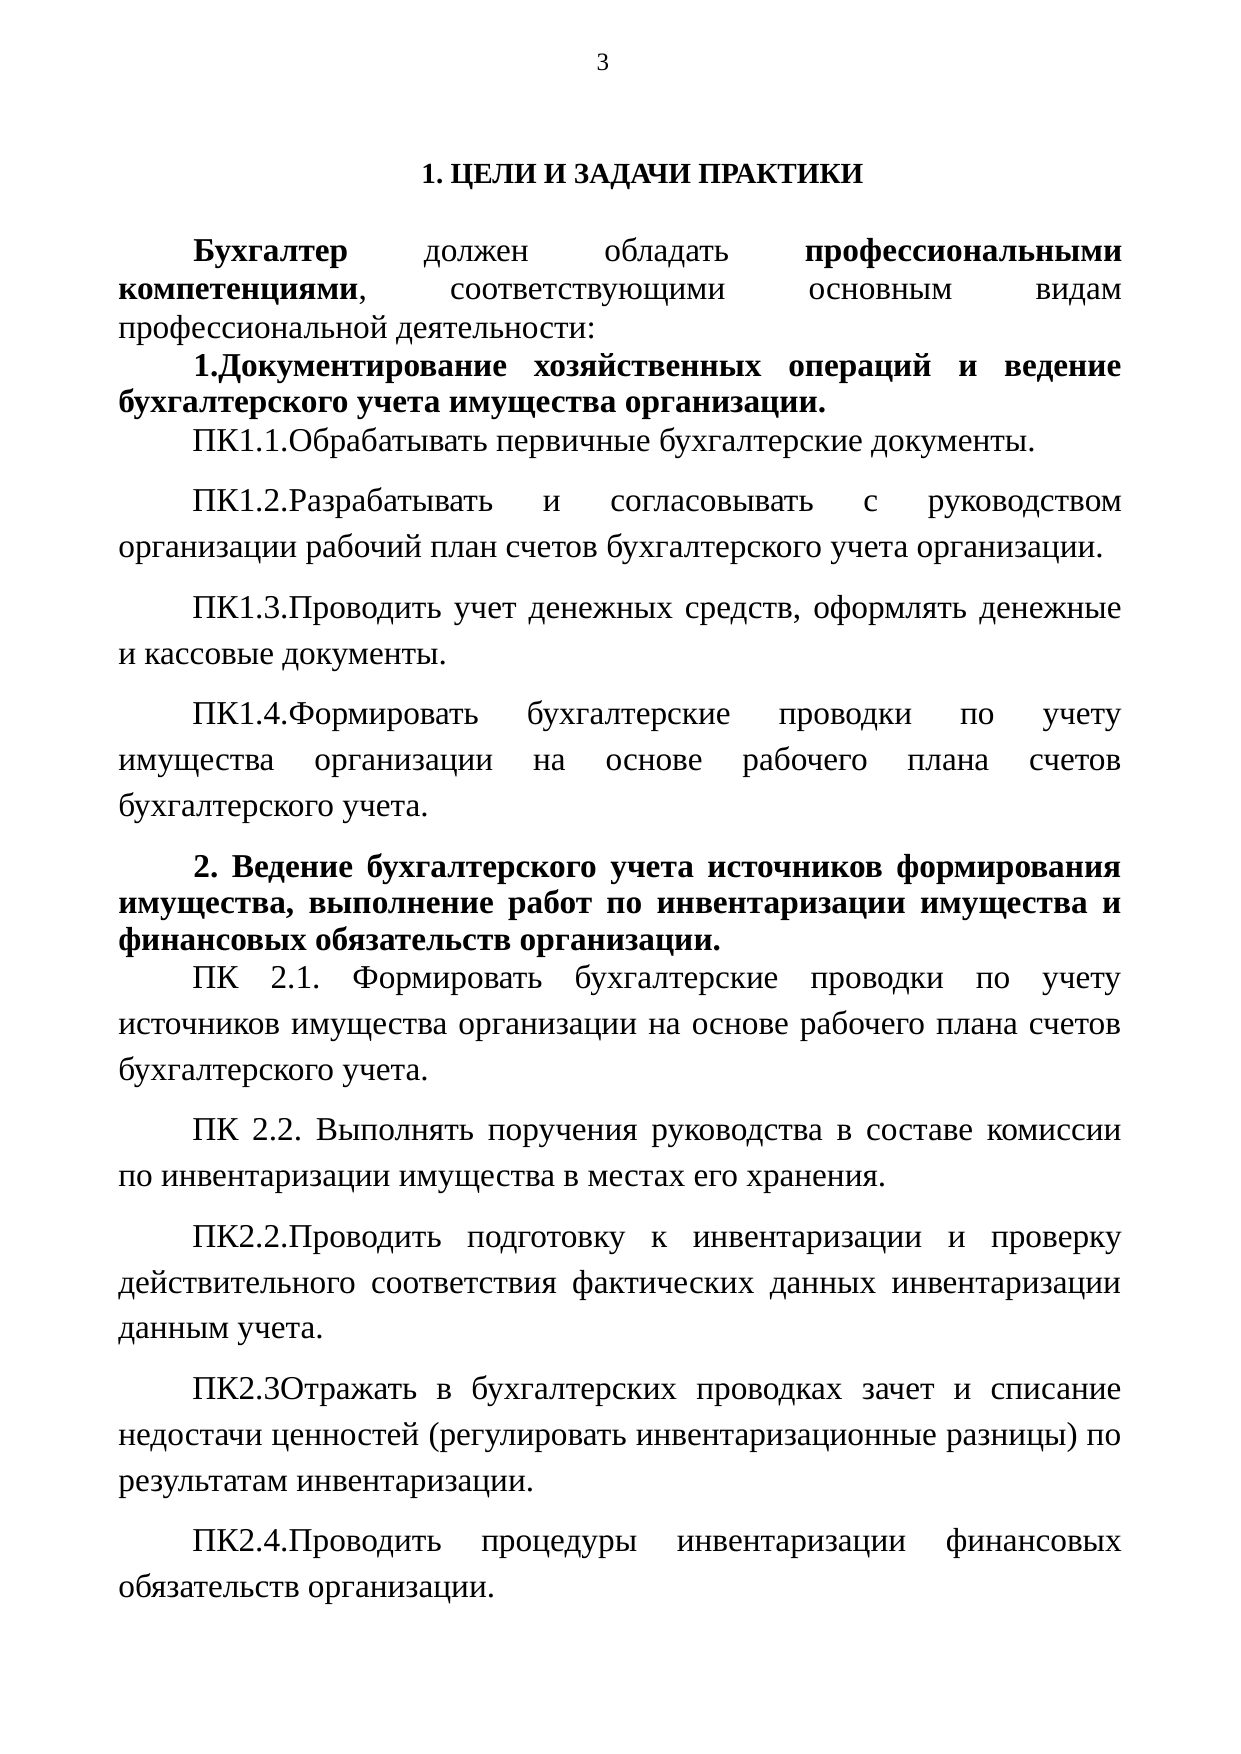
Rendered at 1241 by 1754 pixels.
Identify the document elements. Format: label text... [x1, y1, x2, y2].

list ПК2.3Отражать в бухгалтерских проводках зачет и списание недостачи ценностей (регулировать инвентаризационные разницы) по результатам инвентаризации. [118, 1368, 1122, 1498]
list ПК1.3.Проводить учет денежных средств, оформлять денежные и кассовые документы. [118, 587, 1122, 671]
list ПК1.4.Формировать бухгалтерские проводки по учету имущества организации на основе рабочего плана счетов бухгалтерского учета. [118, 693, 1122, 824]
list ПК2.2.Проводить подготовку к инвентаризации и проверку действительного соответствия фактических данных инвентаризации данным учета. [118, 1216, 1122, 1346]
list ПК2.4.Проводить процедуры инвентаризации финансовых обязательств организации. [118, 1521, 1122, 1605]
text 1.Документирование хозяйственных операций и ведение бухгалтерского учета имущества организации. [118, 345, 1122, 420]
list ПК1.2.Разрабатывать и согласовывать с руководством организации рабочий план счетов бухгалтерского учета организации. [118, 481, 1122, 565]
list ПК1.1.Обрабатывать первичные бухгалтерские документы. [118, 420, 1122, 458]
list ПК 2.1. Формировать бухгалтерские проводки по учету источников имущества организации на основе рабочего плана счетов бухгалтерского учета. [118, 957, 1122, 1087]
list ПК 2.2. Выполнять поручения руководства в составе комиссии по инвентаризации имущества в местах его хранения. [118, 1109, 1122, 1194]
text 2. Ведение бухгалтерского учета источников формирования имущества, выполнение работ по инвентаризации имущества и финансовых обязательств организации. [118, 846, 1122, 957]
text Бухгалтер должен обладать профессиональными компетенциями, соответствующими основным видам профессиональной деятельности: [118, 230, 1122, 345]
text 1. ЦЕЛИ И ЗАДАЧИ ПРАКТИКИ [118, 156, 1166, 190]
